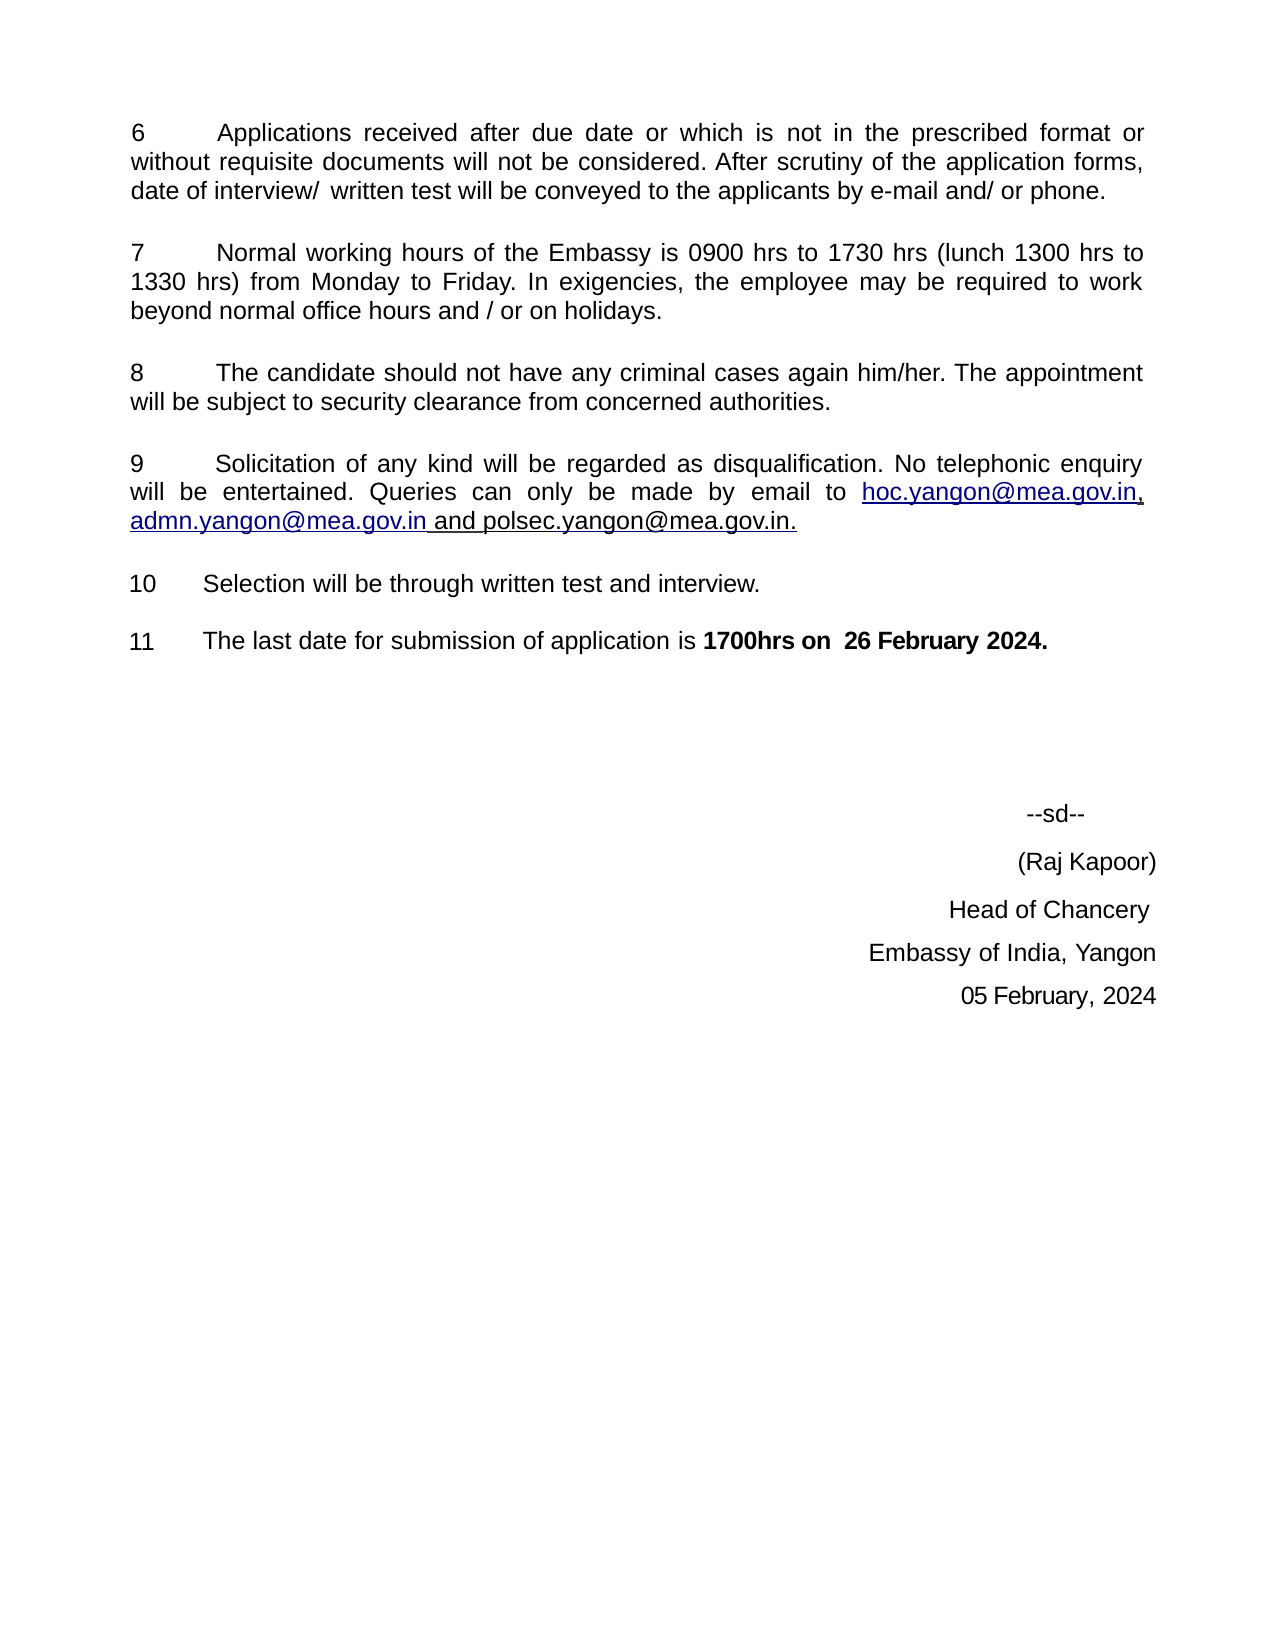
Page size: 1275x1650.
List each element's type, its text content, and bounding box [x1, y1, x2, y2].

list The candidate should not have any criminal cases again him/her. The appointment will be subject to security clearance from concerned authorities. [130, 358, 1145, 416]
list Normal working hours of the Embassy is 0900 hrs to 1730 hrs (lunch 1300 hrs to 1330 hrs) from Monday to Friday. In exigencies, the employee may be required to work beyond normal office hours and / or on holidays. [130, 238, 1145, 324]
text 05 February, 2024 [118, 981, 1157, 1010]
text Head of Chancery [118, 895, 1157, 923]
list Applications received after due date or which is not in the prescribed format or without requisite documents will not be considered. After scrutiny of the application forms, date of interview/ written test will be conveyed to the applicants by e-mail and/ or phone. [131, 118, 1145, 204]
list Solicitation of any kind will be regarded as disqualification. No telephonic enquiry will be entertained. Queries can only be made by email to hoc.yangon@mea.gov.in, admn.yangon@mea.gov.in and polsec.yangon@mea.gov.in. [130, 450, 1144, 534]
text (Raj Kapoor) [118, 847, 1157, 876]
list Selection will be through written test and interview. [128, 568, 1157, 597]
text --sd-- [1026, 799, 1157, 828]
text Embassy of India, Yangon [118, 938, 1157, 967]
list The last date for submission of application is 1700hrs on 26 February 2024. [128, 626, 1157, 656]
